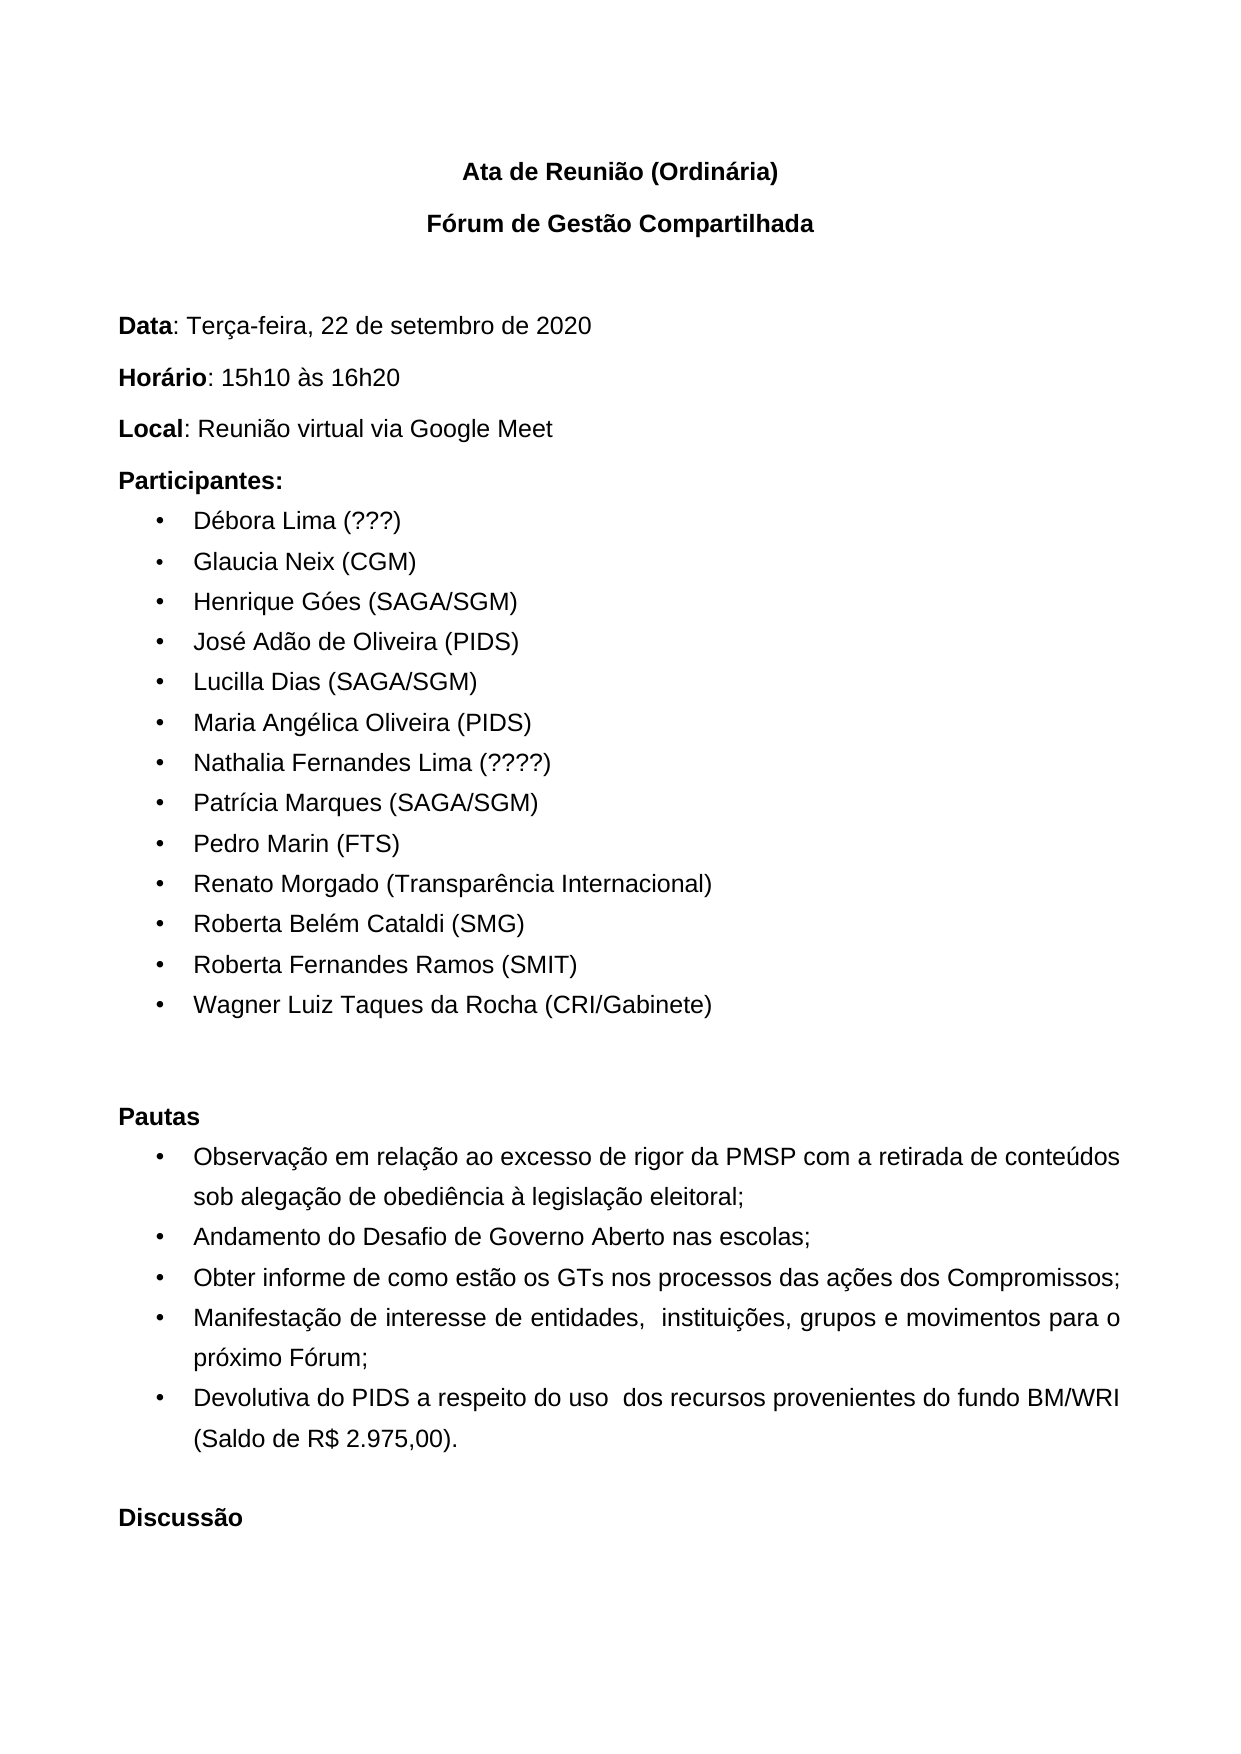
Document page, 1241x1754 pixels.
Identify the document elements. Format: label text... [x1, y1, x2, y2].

list Maria Angélica Oliveira (PIDS) [156, 708, 1122, 737]
list Obter informe de como estão os GTs nos processos das ações dos Compromissos; [156, 1263, 1122, 1291]
list Nathalia Fernandes Lima (????) [156, 748, 1122, 777]
list Pedro Marin (FTS) [156, 829, 1122, 857]
list Glaucia Neix (CGM) [156, 547, 1122, 575]
list Observação em relação ao excesso de rigor da PMSP com a retirada de conteúdos sob alegação de obediência à legislação eleitoral; [156, 1142, 1122, 1211]
text Fórum de Gestão Compartilhada [118, 209, 1122, 238]
list Lucilla Dias (SAGA/SGM) [156, 667, 1122, 696]
list Manifestação de interesse de entidades, instituições, grupos e movimentos para o próximo Fórum; [156, 1303, 1122, 1372]
text Ata de Reunião (Ordinária) [118, 157, 1122, 186]
list Roberta Fernandes Ramos (SMIT) [156, 949, 1122, 978]
text Discussão [118, 1503, 1122, 1532]
list Wagner Luiz Taques da Rocha (CRI/Gabinete) [156, 990, 1122, 1019]
text Pautas [118, 1102, 1122, 1130]
list José Adão de Oliveira (PIDS) [156, 627, 1122, 656]
text Local: Reunião virtual via Google Meet [118, 414, 1122, 443]
text Horário: 15h10 às 16h20 [118, 363, 1122, 391]
list Henrique Góes (SAGA/SGM) [156, 587, 1122, 616]
text Participantes: [118, 466, 1122, 495]
list Renato Morgado (Transparência Internacional) [156, 869, 1122, 898]
list Devolutiva do PIDS a respeito do uso dos recursos provenientes do fundo BM/WRI (Saldo de R$ 2.975,00). [156, 1383, 1122, 1452]
list Patrícia Marques (SAGA/SGM) [156, 788, 1122, 817]
list Débora Lima (???) [156, 506, 1122, 535]
list Andamento do Desafio de Governo Aberto nas escolas; [156, 1222, 1122, 1251]
list Roberta Belém Cataldi (SMG) [156, 909, 1122, 938]
text Data: Terça-feira, 22 de setembro de 2020 [118, 311, 1122, 340]
